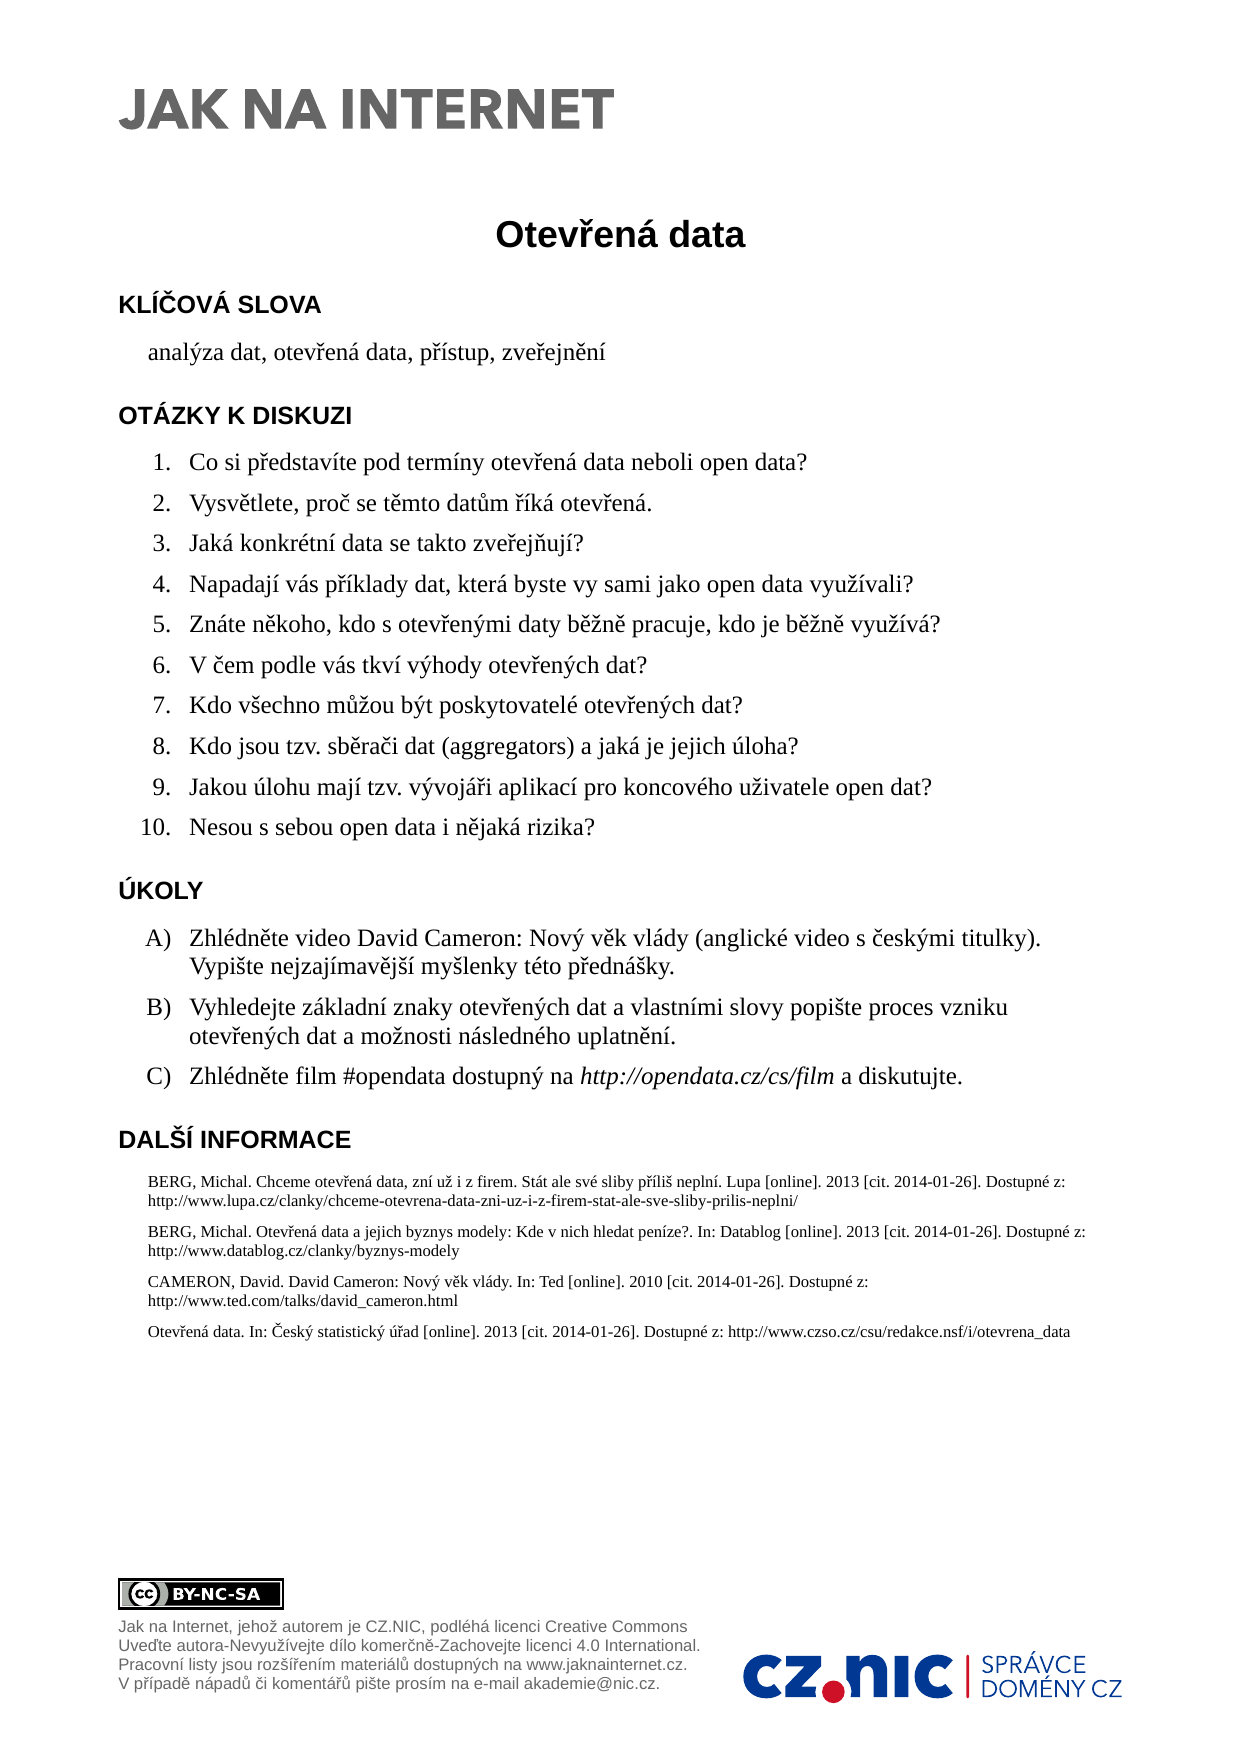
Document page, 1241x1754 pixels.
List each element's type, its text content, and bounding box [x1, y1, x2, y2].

subtitle KLÍČOVÁ SLOVA [118, 290, 1122, 319]
list Napadají vás příklady dat, která byste vy sami jako open data využívali? [171, 569, 1122, 598]
list Jaká konkrétní data se takto zveřejňují? [171, 528, 1122, 557]
list Kdo všechno můžou být poskytovatelé otevřených dat? [171, 691, 1122, 719]
list Vyhledejte základní znaky otevřených dat a vlastními slovy popište proces vzniku otevřených dat a možnosti následného uplatnění. [171, 992, 1122, 1049]
text CAMERON, David. David Cameron: Nový věk vlády. In: Ted [online]. 2010 [cit. 2014-01-26]. Dostupné z: http://www.ted.com/talks/david_cameron.html [148, 1272, 1122, 1310]
text BERG, Michal. Otevřená data a jejich byznys modely: Kde v nich hledat peníze?. In: Datablog [online]. 2013 [cit. 2014-01-26]. Dostupné z: http://www.datablog.cz/clanky/byznys-modely [148, 1222, 1122, 1260]
text analýza dat, otevřená data, přístup, zveřejnění [148, 337, 1122, 366]
list V čem podle vás tkví výhody otevřených dat? [171, 650, 1122, 679]
list Co si představíte pod termíny otevřená data neboli open data? [171, 447, 1122, 476]
list Jakou úlohu mají tzv. vývojáři aplikací pro koncového uživatele open dat? [171, 772, 1122, 800]
subtitle Otevřená data [118, 212, 1122, 255]
subtitle ÚKOLY [118, 876, 1122, 905]
list Kdo jsou tzv. sběrači dat (aggregators) a jaká je jejich úloha? [171, 731, 1122, 760]
text BERG, Michal. Chceme otevřená data, zní už i z firem. Stát ale své sliby příliš neplní. Lupa [online]. 2013 [cit. 2014-01-26]. Dostupné z: http://www.lupa.cz/clanky/chceme-otevrena-data-zni-uz-i-z-firem-stat-ale-sve-sliby-prilis-neplni/ [148, 1172, 1122, 1210]
subtitle OTÁZKY K DISKUZI [118, 401, 1122, 430]
list Zhlédněte film #opendata dostupný na http://opendata.cz/cs/film a diskutujte. [171, 1061, 1122, 1090]
list Vysvětlete, proč se těmto datům říká otevřená. [171, 488, 1122, 517]
text Otevřená data. In: Český statistický úřad [online]. 2013 [cit. 2014-01-26]. Dostupné z: http://www.czso.cz/csu/redakce.nsf/i/otevrena_data [148, 1322, 1122, 1341]
list Znáte někoho, kdo s otevřenými daty běžně pracuje, kdo je běžně využívá? [171, 609, 1122, 638]
list Zhlédněte video David Cameron: Nový věk vlády (anglické video s českými titulky). Vypište nejzajímavější myšlenky této přednášky. [171, 923, 1122, 980]
subtitle DALŠÍ INFORMACE [118, 1125, 1122, 1154]
list Nesou s sebou open data i nějaká rizika? [171, 812, 1122, 841]
